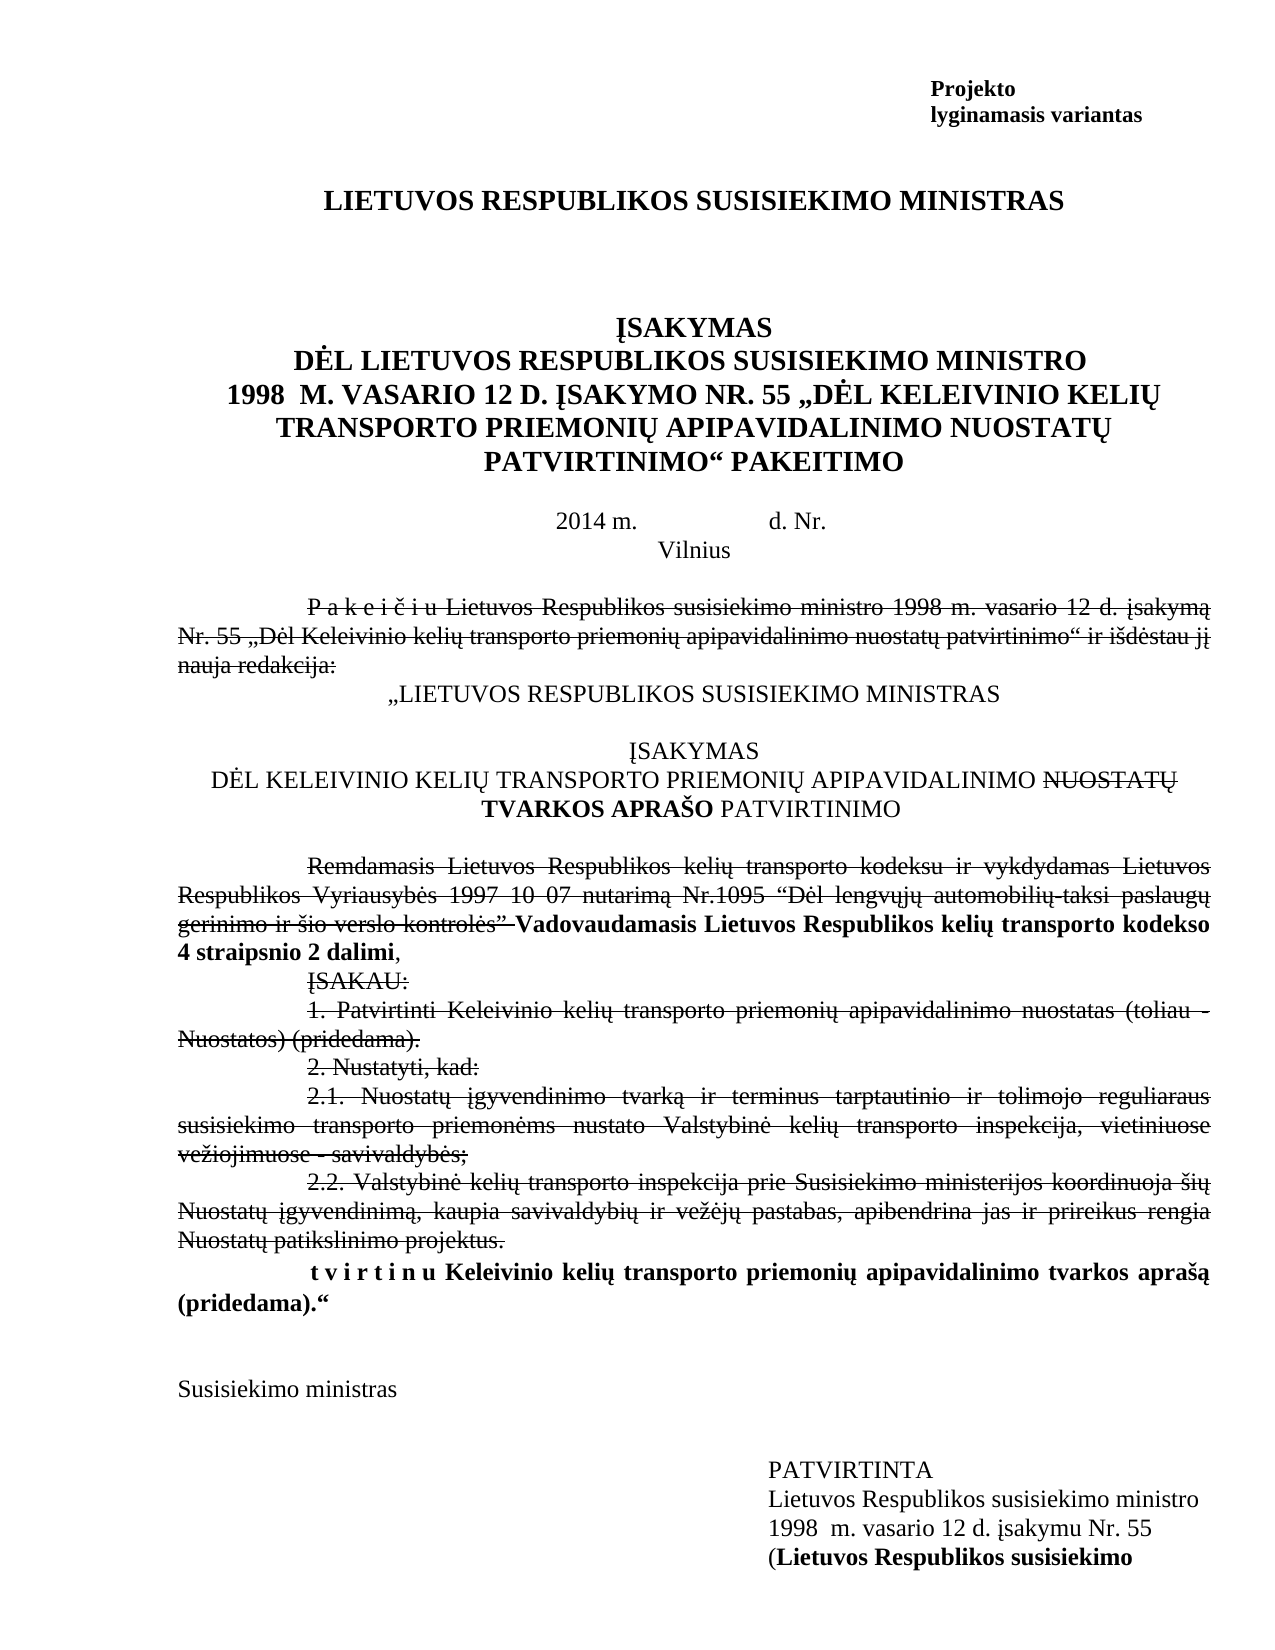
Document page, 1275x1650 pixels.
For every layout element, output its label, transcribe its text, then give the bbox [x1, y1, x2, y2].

text 2.1. Nuostatų įgyvendinimo tvarką ir terminus tarptautinio ir tolimojo reguliaraus susisiekimo transporto priemonėms nustato Valstybinė kelių transporto inspekcija, vietiniuose vežiojimuose - savivaldybės; [177, 1127, 1211, 1167]
text 2.2. Valstybinė kelių transporto inspekcija prie Susisiekimo ministerijos koordinuoja šių Nuostatų įgyvendinimą, kaupia savivaldybių ir vežėjų pastabas, apibendrina jas ir prireikus rengia Nuostatų patikslinimo projektus. [177, 1213, 1211, 1254]
text 2. Nustatyti, kad: [177, 1052, 1211, 1081]
text 2.1. Nuostatų įgyvendinimo tvarką ir terminus tarptautinio ir tolimojo reguliaraus susisiekimo transporto priemonėms nustato Valstybinė kelių transporto inspekcija, vietiniuose vežiojimuose - savivaldybės; [177, 1081, 1211, 1126]
text Pakeičiu Lietuvos Respublikos susisiekimo ministro 1998 m. vasario 12 d. įsakymą Nr. 55 „Dėl Keleivinio kelių transporto priemonių apipavidalinimo nuostatų patvirtinimo“ ir išdėstau jį nauja redakcija: [177, 638, 1211, 679]
text įsakymas [177, 736, 1211, 765]
text (Lietuvos Respublikos susisiekimo [768, 1542, 1211, 1571]
text „Lietuvos Respublikos Susisiekimo ministras [177, 679, 1211, 707]
text Remdamasis Lietuvos Respublikos kelių transporto kodeksu ir vykdydamas Lietuvos Respublikos Vyriausybės 1997 10 07 nutarimą Nr.1095 “Dėl lengvųjų automobilių-taksi paslaugų gerinimo ir šio verslo kontrolės” Vadovaudamasis Lietuvos Respublikos kelių transporto kodekso 4 straipsnio 2 dalimi, [177, 897, 1211, 966]
text Remdamasis Lietuvos Respublikos kelių transporto kodeksu ir vykdydamas Lietuvos Respublikos Vyriausybės 1997 10 07 nutarimą Nr.1095 “Dėl lengvųjų automobilių-taksi paslaugų gerinimo ir šio verslo kontrolės” Vadovaudamasis Lietuvos Respublikos kelių transporto kodekso 4 straipsnio 2 dalimi, [177, 851, 1211, 896]
text ĮSAKAU: [177, 966, 1211, 995]
text 1998 M. VASARIO 12 D. ĮSAKYMO NR. 55 „DĖL KELEIVINIO KELIŲ TRANSPORTO PRIEMONIŲ APIPAVIDALINIMO NUOSTATŲ PATVIRTINIMO“ PAKEITIMO [177, 377, 1211, 477]
text Susisiekimo ministras [177, 1374, 1211, 1403]
text 2014 m. d. Nr. [177, 506, 1211, 535]
text lyginamasis variantas [930, 101, 1211, 128]
text 1998 m. vasario 12 d. įsakymu Nr. 55 [768, 1513, 1211, 1542]
text 1. Patvirtinti Keleivinio kelių transporto priemonių apipavidalinimo nuostatas (toliau - Nuostatos) (pridedama). [177, 995, 1211, 1052]
text ĮSAKYMAS [177, 310, 1211, 343]
text Projekto [930, 75, 1211, 101]
text DĖL LIETUVOS RESPUBLIKOS SUSISIEKIMO MINISTRO [177, 343, 1211, 377]
text Lietuvos Respublikos susisiekimo ministro [768, 1484, 1211, 1513]
text 2.2. Valstybinė kelių transporto inspekcija prie Susisiekimo ministerijos koordinuoja šių Nuostatų įgyvendinimą, kaupia savivaldybių ir vežėjų pastabas, apibendrina jas ir prireikus rengia Nuostatų patikslinimo projektus. [177, 1167, 1211, 1212]
text DĖL KELEIVINIO KELIŲ TRANSPORTO PRIEMONIŲ APIPAVIDALINIMO NUOSTATŲ TVARKOS APRAŠO PATVIRTINIMO [177, 765, 1211, 822]
text LIETUVOS RESPUBLIKOS SUSISIEKIMO MINISTRAS [177, 183, 1211, 216]
text PATVIRTINTA [768, 1456, 1211, 1484]
text Vilnius [177, 535, 1211, 564]
text Pakeičiu Lietuvos Respublikos susisiekimo ministro 1998 m. vasario 12 d. įsakymą Nr. 55 „Dėl Keleivinio kelių transporto priemonių apipavidalinimo nuostatų patvirtinimo“ ir išdėstau jį nauja redakcija: [177, 592, 1211, 637]
text tvirtinu Keleivinio kelių transporto priemonių apipavidalinimo tvarkos aprašą (pridedama).“ [177, 1254, 1211, 1317]
